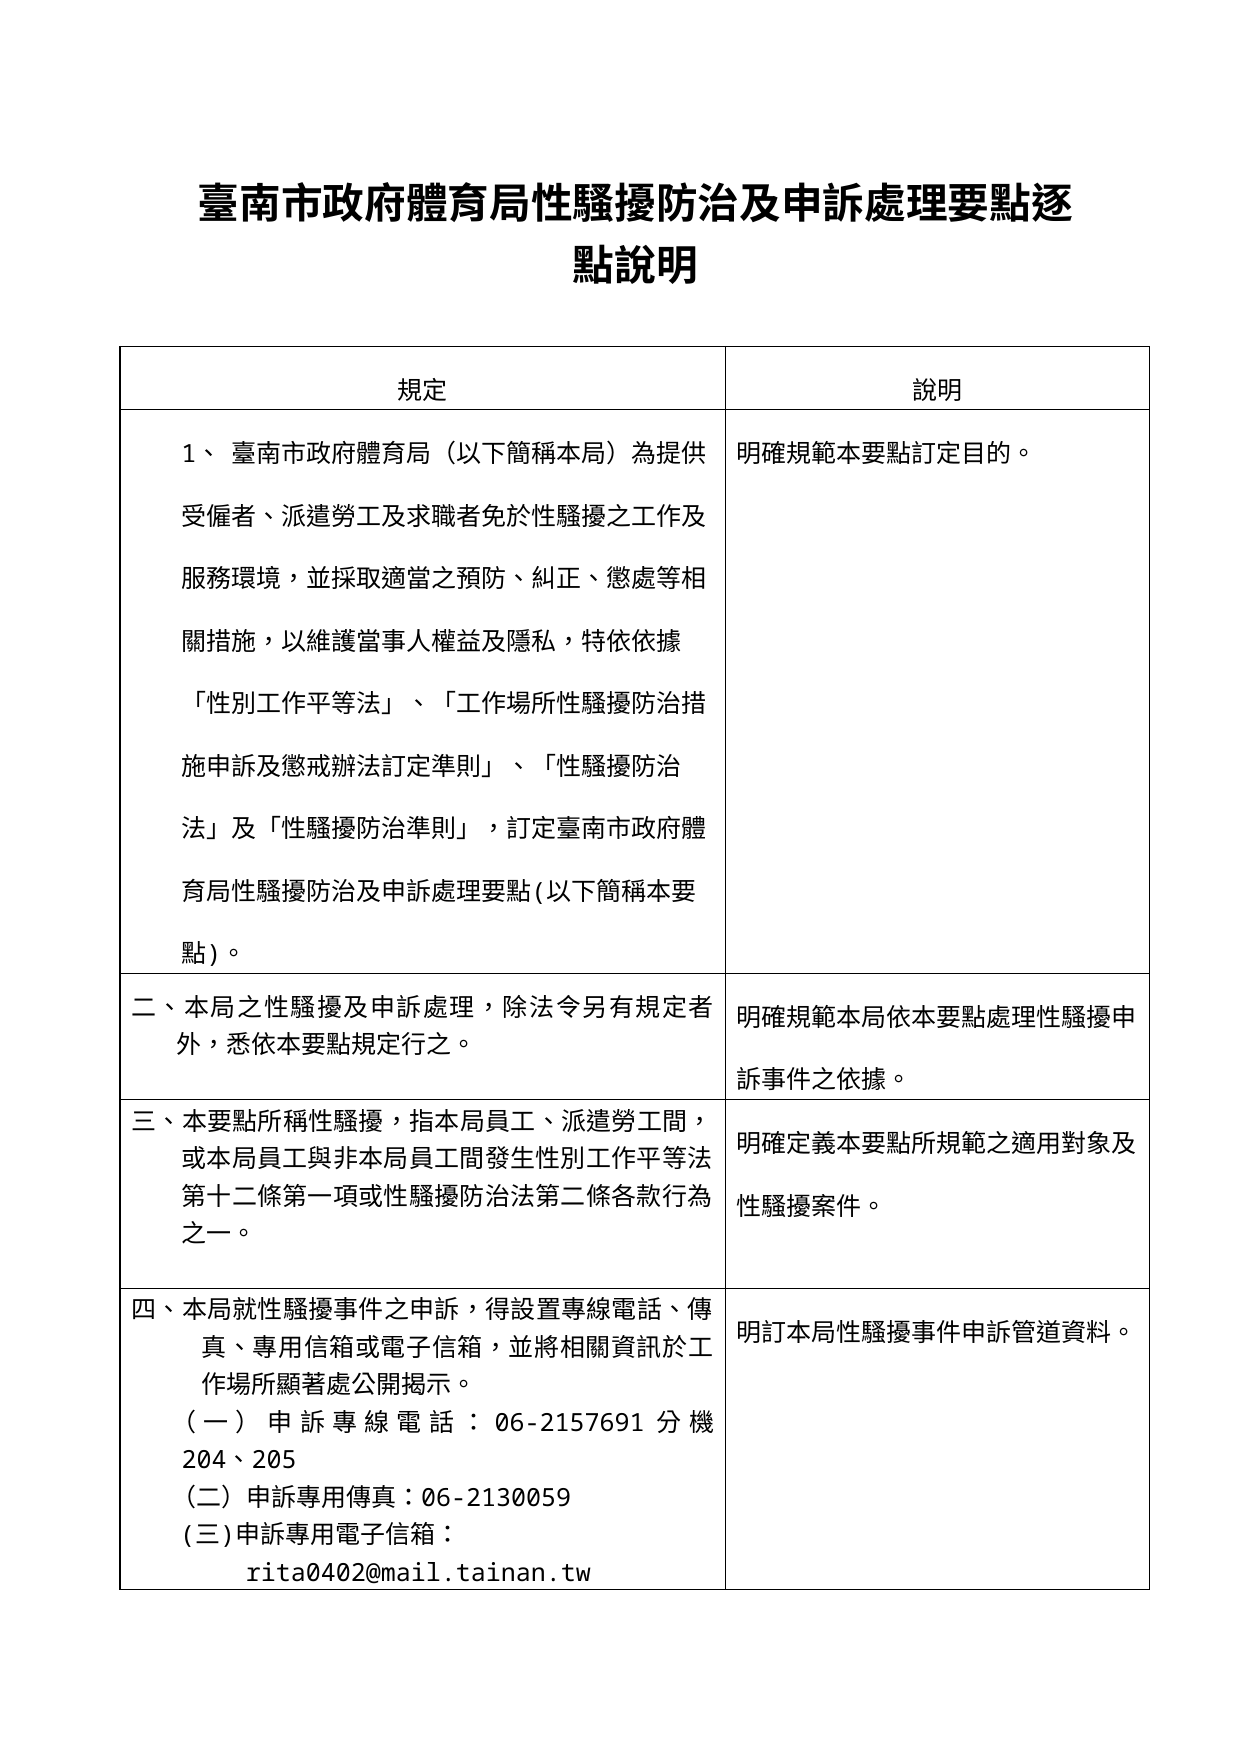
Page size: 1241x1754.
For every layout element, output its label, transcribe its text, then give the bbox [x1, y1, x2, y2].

table_cell 臺南市政府體育局（以下簡稱本局）為提供受僱者、派遣勞工及求職者免於性騷擾之工作及服務環境，並採取適當之預防、糾正、懲處等相關措施，以維護當事人權益及隱私，特依依據「性別工作平等法」、「工作場所性騷擾防治措施申訴及懲戒辦法訂定準則」、「性騷擾防治法」及「性騷擾防治準則」，訂定臺南市政府體育局性騷擾防治及申訴處理要點(以下簡稱本要點)。 [121, 410, 725, 973]
table_cell 四、本局就性騷擾事件之申訴，得設置專線電話、傳真、專用信箱或電子信箱，並將相關資訊於工作場所顯著處公開揭示。 （一）申訴專線電話：06-2157691分機204、205 （二）申訴專用傳真：06-2130059 (三)申訴專用電子信箱：rita0402@mail.tainan.tw [121, 1289, 725, 1588]
text 臺南市政府體育局性騷擾防治及申訴處理要點逐點說明 [177, 158, 1092, 283]
table_cell 明確規範本局依本要點處理性騷擾申訴事件之依據。 [726, 974, 1149, 1099]
table_header 說明 [726, 347, 1149, 409]
table_header 規定 [121, 347, 725, 409]
table_cell 二、本局之性騷擾及申訴處理，除法令另有規定者外，悉依本要點規定行之。 [121, 974, 725, 1099]
table_cell 明訂本局性騷擾事件申訴管道資料。 [726, 1289, 1149, 1588]
table_cell 三、本要點所稱性騷擾，指本局員工、派遣勞工間，或本局員工與非本局員工間發生性別工作平等法第十二條第一項或性騷擾防治法第二條各款行為之一。 [121, 1100, 725, 1287]
table_cell 明確定義本要點所規範之適用對象及性騷擾案件。 [726, 1100, 1149, 1287]
table_cell 明確規範本要點訂定目的。 [726, 410, 1149, 973]
